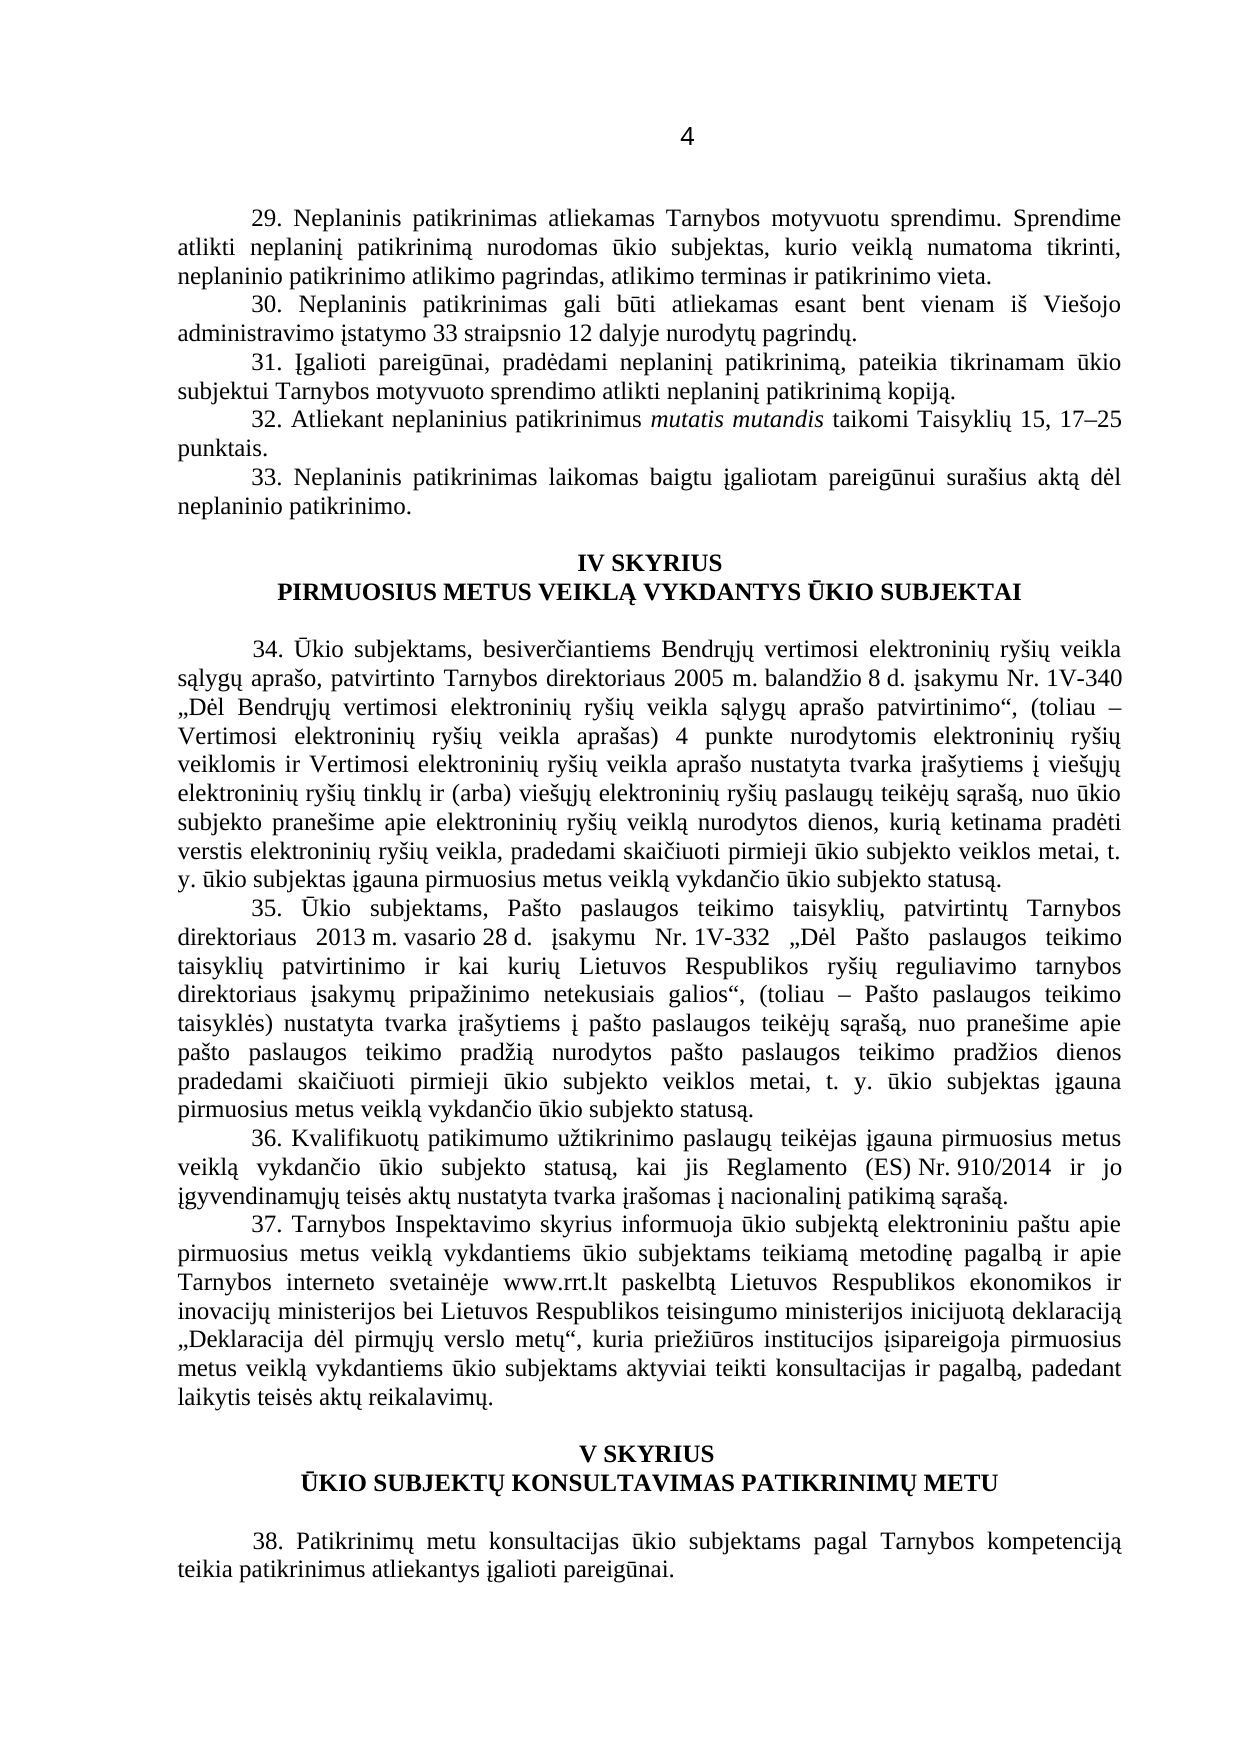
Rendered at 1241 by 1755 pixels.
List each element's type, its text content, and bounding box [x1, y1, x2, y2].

text PIRMUOSIUS METUS VEIKLĄ VYKDANTYS ŪKIO SUBJEKTAI [177, 577, 1122, 606]
text 29. Neplaninis patikrinimas atliekamas Tarnybos motyvuotu sprendimu. Sprendime atlikti neplaninį patikrinimą nurodomas ūkio subjektas, kurio veiklą numatoma tikrinti, neplaninio patikrinimo atlikimo pagrindas, atlikimo terminas ir patikrinimo vieta. [177, 203, 1122, 289]
text 33. Neplaninis patikrinimas laikomas baigtu įgaliotam pareigūnui surašius aktą dėl neplaninio patikrinimo. [177, 462, 1122, 519]
text 31. Įgalioti pareigūnai, pradėdami neplaninį patikrinimą, pateikia tikrinamam ūkio subjektui Tarnybos motyvuoto sprendimo atlikti neplaninį patikrinimą kopiją. [177, 347, 1122, 404]
text 34. Ūkio subjektams, besiverčiantiems Bendrųjų vertimosi elektroninių ryšių veikla sąlygų aprašo, patvirtinto Tarnybos direktoriaus 2005 m. balandžio 8 d. įsakymu Nr. 1V-340 „Dėl Bendrųjų vertimosi elektroninių ryšių veikla sąlygų aprašo patvirtinimo“, (toliau – Vertimosi elektroninių ryšių veikla aprašas) 4 punkte nurodytomis elektroninių ryšių veiklomis ir Vertimosi elektroninių ryšių veikla aprašo nustatyta tvarka įrašytiems į viešųjų elektroninių ryšių tinklų ir (arba) viešųjų elektroninių ryšių paslaugų teikėjų sąrašą, nuo ūkio subjekto pranešime apie elektroninių ryšių veiklą nurodytos dienos, kurią ketinama pradėti verstis elektroninių ryšių veikla, pradedami skaičiuoti pirmieji ūkio subjekto veiklos metai, t. y. ūkio subjektas įgauna pirmuosius metus veiklą vykdančio ūkio subjekto statusą. [177, 634, 1122, 893]
text V SKYRIUS [177, 1439, 1122, 1468]
text IV SKYRIUS [177, 548, 1122, 577]
text 35. Ūkio subjektams, Pašto paslaugos teikimo taisyklių, patvirtintų Tarnybos direktoriaus 2013 m. vasario 28 d. įsakymu Nr. 1V-332 „Dėl Pašto paslaugos teikimo taisyklių patvirtinimo ir kai kurių Lietuvos Respublikos ryšių reguliavimo tarnybos direktoriaus įsakymų pripažinimo netekusiais galios“, (toliau – Pašto paslaugos teikimo taisyklės) nustatyta tvarka įrašytiems į pašto paslaugos teikėjų sąrašą, nuo pranešime apie pašto paslaugos teikimo pradžią nurodytos pašto paslaugos teikimo pradžios dienos pradedami skaičiuoti pirmieji ūkio subjekto veiklos metai, t. y. ūkio subjektas įgauna pirmuosius metus veiklą vykdančio ūkio subjekto statusą. [177, 893, 1122, 1123]
text 38. Patikrinimų metu konsultacijas ūkio subjektams pagal Tarnybos kompetenciją teikia patikrinimus atliekantys įgalioti pareigūnai. [177, 1526, 1122, 1583]
text 37. Tarnybos Inspektavimo skyrius informuoja ūkio subjektą elektroniniu paštu apie pirmuosius metus veiklą vykdantiems ūkio subjektams teikiamą metodinę pagalbą ir apie Tarnybos interneto svetainėje www.rrt.lt paskelbtą Lietuvos Respublikos ekonomikos ir inovacijų ministerijos bei Lietuvos Respublikos teisingumo ministerijos inicijuotą deklaraciją „Deklaracija dėl pirmųjų verslo metų“, kuria priežiūros institucijos įsipareigoja pirmuosius metus veiklą vykdantiems ūkio subjektams aktyviai teikti konsultacijas ir pagalbą, padedant laikytis teisės aktų reikalavimų. [177, 1209, 1122, 1411]
text 32. Atliekant neplaninius patikrinimus mutatis mutandis taikomi Taisyklių 15, 17–25 punktais. [177, 404, 1122, 462]
text 36. Kvalifikuotų patikimumo užtikrinimo paslaugų teikėjas įgauna pirmuosius metus veiklą vykdančio ūkio subjekto statusą, kai jis Reglamento (ES) Nr. 910/2014 ir jo įgyvendinamųjų teisės aktų nustatyta tvarka įrašomas į nacionalinį patikimą sąrašą. [177, 1123, 1122, 1209]
text 30. Neplaninis patikrinimas gali būti atliekamas esant bent vienam iš Viešojo administravimo įstatymo 33 straipsnio 12 dalyje nurodytų pagrindų. [177, 289, 1122, 347]
text ŪKIO SUBJEKTŲ KONSULTAVIMAS PATIKRINIMŲ METU [177, 1468, 1122, 1497]
